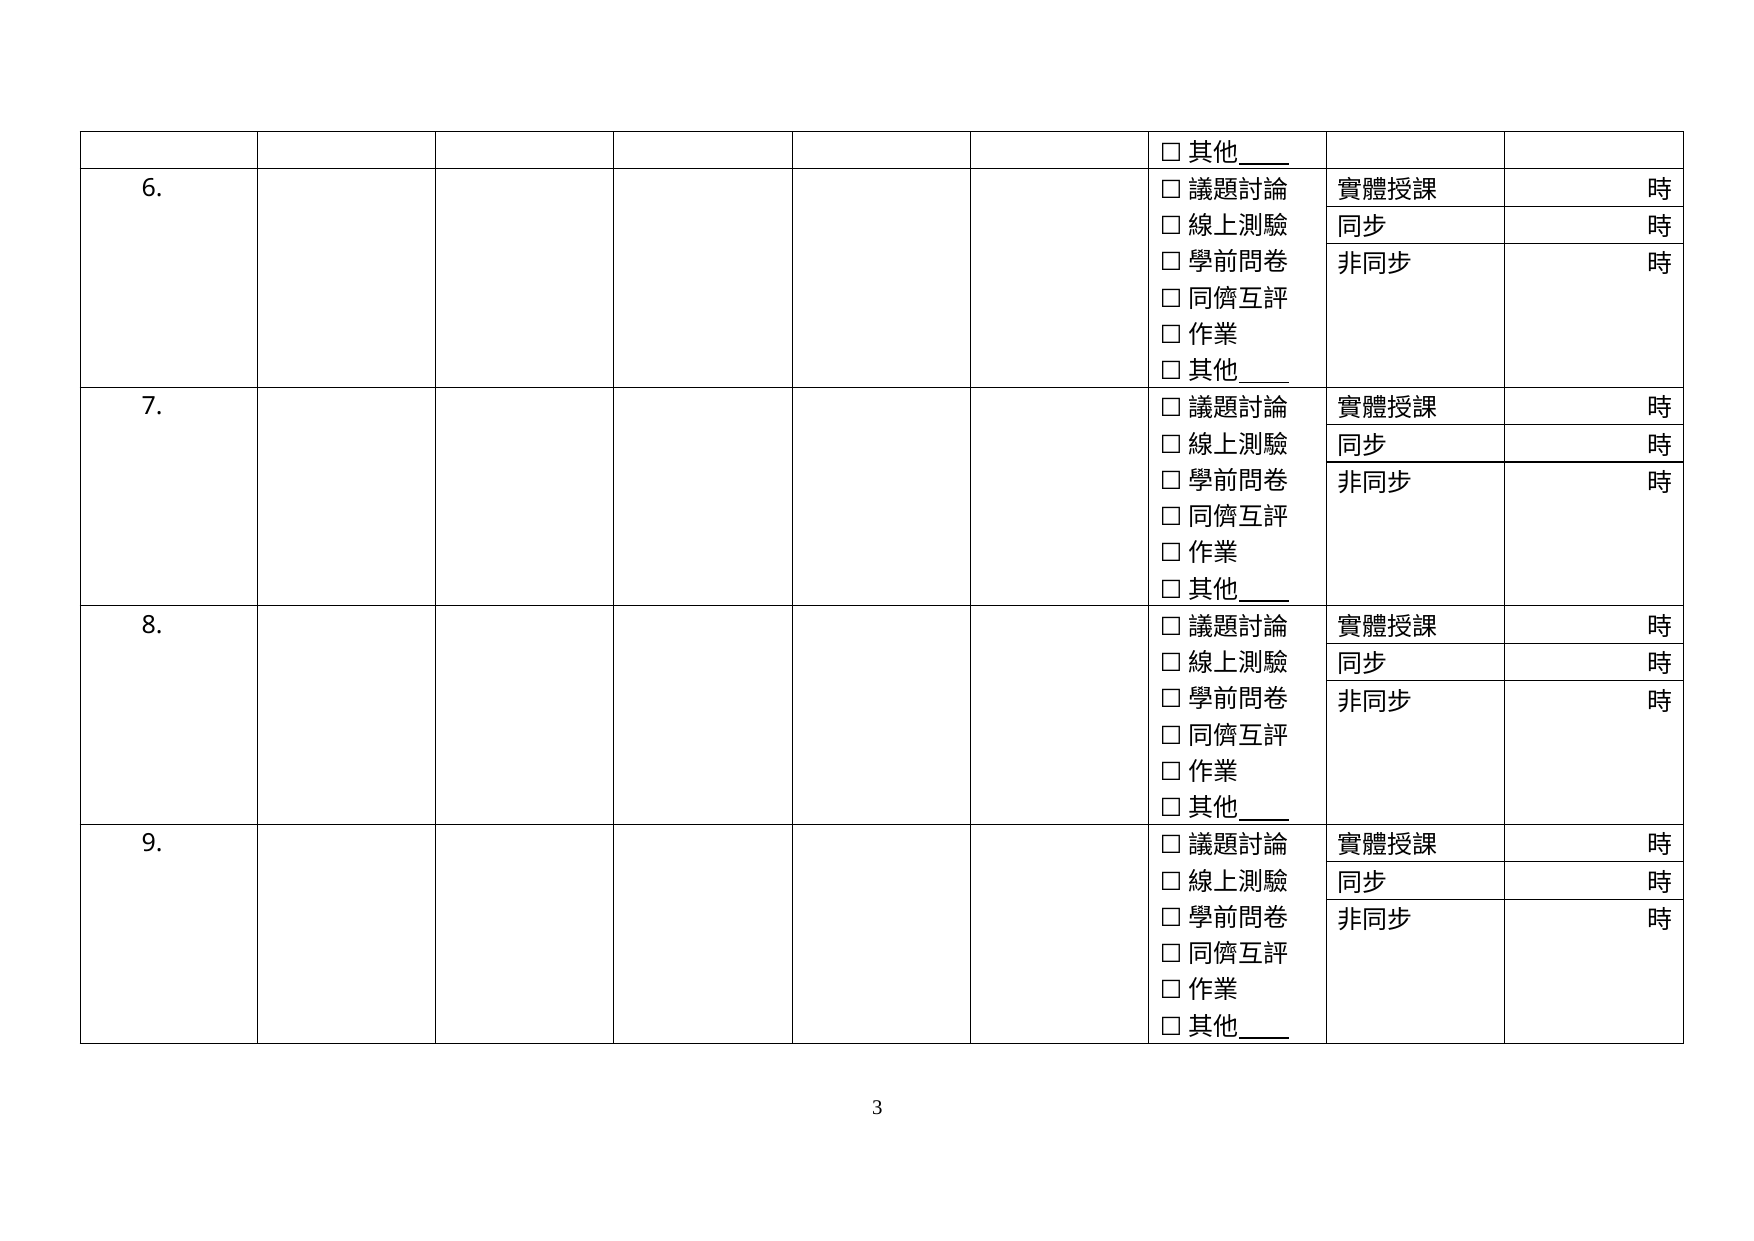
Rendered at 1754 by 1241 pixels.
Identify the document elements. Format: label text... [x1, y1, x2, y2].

table_cell [258, 169, 435, 387]
table_cell 同步 [1327, 425, 1504, 461]
table_cell 非同步 [1327, 244, 1504, 387]
table_cell 同步 [1327, 644, 1504, 680]
table_cell [793, 388, 970, 605]
table_cell 非同步 [1327, 463, 1504, 605]
table_cell 時 [1505, 644, 1683, 680]
table_cell 時 [1505, 900, 1683, 1042]
table_cell [81, 825, 257, 1042]
table_cell 時 [1505, 244, 1683, 387]
table_cell ☐ 其他 [1149, 132, 1326, 168]
table_cell [81, 606, 257, 824]
table_cell [971, 606, 1148, 824]
table_cell [614, 132, 792, 168]
table_cell 非同步 [1327, 900, 1504, 1042]
table_cell 時 [1505, 862, 1683, 898]
table_cell [258, 132, 435, 168]
table_cell [81, 169, 257, 387]
table_cell 實體授課 [1327, 825, 1504, 861]
table_cell [793, 132, 970, 168]
table_cell [258, 606, 435, 824]
table_cell [614, 169, 792, 387]
table_cell [436, 825, 613, 1042]
table_cell 時 [1505, 425, 1683, 461]
table_cell [258, 388, 435, 605]
table_cell 時 [1505, 169, 1683, 206]
table_cell [971, 388, 1148, 605]
table_cell [436, 606, 613, 824]
table_cell 同步 [1327, 862, 1504, 898]
table_cell ☐ 議題討論 ☐ 線上測驗 ☐ 學前問卷 ☐ 同儕互評 ☐ 作業 ☐ 其他 [1149, 606, 1326, 824]
table_cell [436, 132, 613, 168]
table_cell [971, 169, 1148, 387]
table_cell 時 [1505, 606, 1683, 643]
table_cell [1327, 132, 1504, 168]
table_cell [436, 388, 613, 605]
table_cell [81, 388, 257, 605]
table_cell 時 [1505, 388, 1683, 424]
table_cell ☐ 議題討論 ☐ 線上測驗 ☐ 學前問卷 ☐ 同儕互評 ☐ 作業 ☐ 其他 [1149, 169, 1326, 387]
table_cell [258, 825, 435, 1042]
table_cell 非同步 [1327, 681, 1504, 824]
table_cell 實體授課 [1327, 606, 1504, 643]
table_cell [793, 606, 970, 824]
table_cell 時 [1505, 681, 1683, 824]
table_cell [614, 388, 792, 605]
table_cell 時 [1505, 825, 1683, 861]
table_cell ☐ 議題討論 ☐ 線上測驗 ☐ 學前問卷 ☐ 同儕互評 ☐ 作業 ☐ 其他 [1149, 825, 1326, 1042]
table_cell [971, 132, 1148, 168]
table_cell [971, 825, 1148, 1042]
table_cell [81, 132, 257, 168]
table_cell 同步 [1327, 207, 1504, 243]
table_cell 時 [1505, 463, 1683, 605]
table_cell [793, 825, 970, 1042]
table_cell 實體授課 [1327, 169, 1504, 206]
table_cell [793, 169, 970, 387]
table_cell 實體授課 [1327, 388, 1504, 424]
table_cell ☐ 議題討論 ☐ 線上測驗 ☐ 學前問卷 ☐ 同儕互評 ☐ 作業 ☐ 其他 [1149, 388, 1326, 605]
table_cell [436, 169, 613, 387]
table_cell [614, 825, 792, 1042]
table_cell 時 [1505, 207, 1683, 243]
table_cell [614, 606, 792, 824]
table_cell [1505, 132, 1683, 168]
